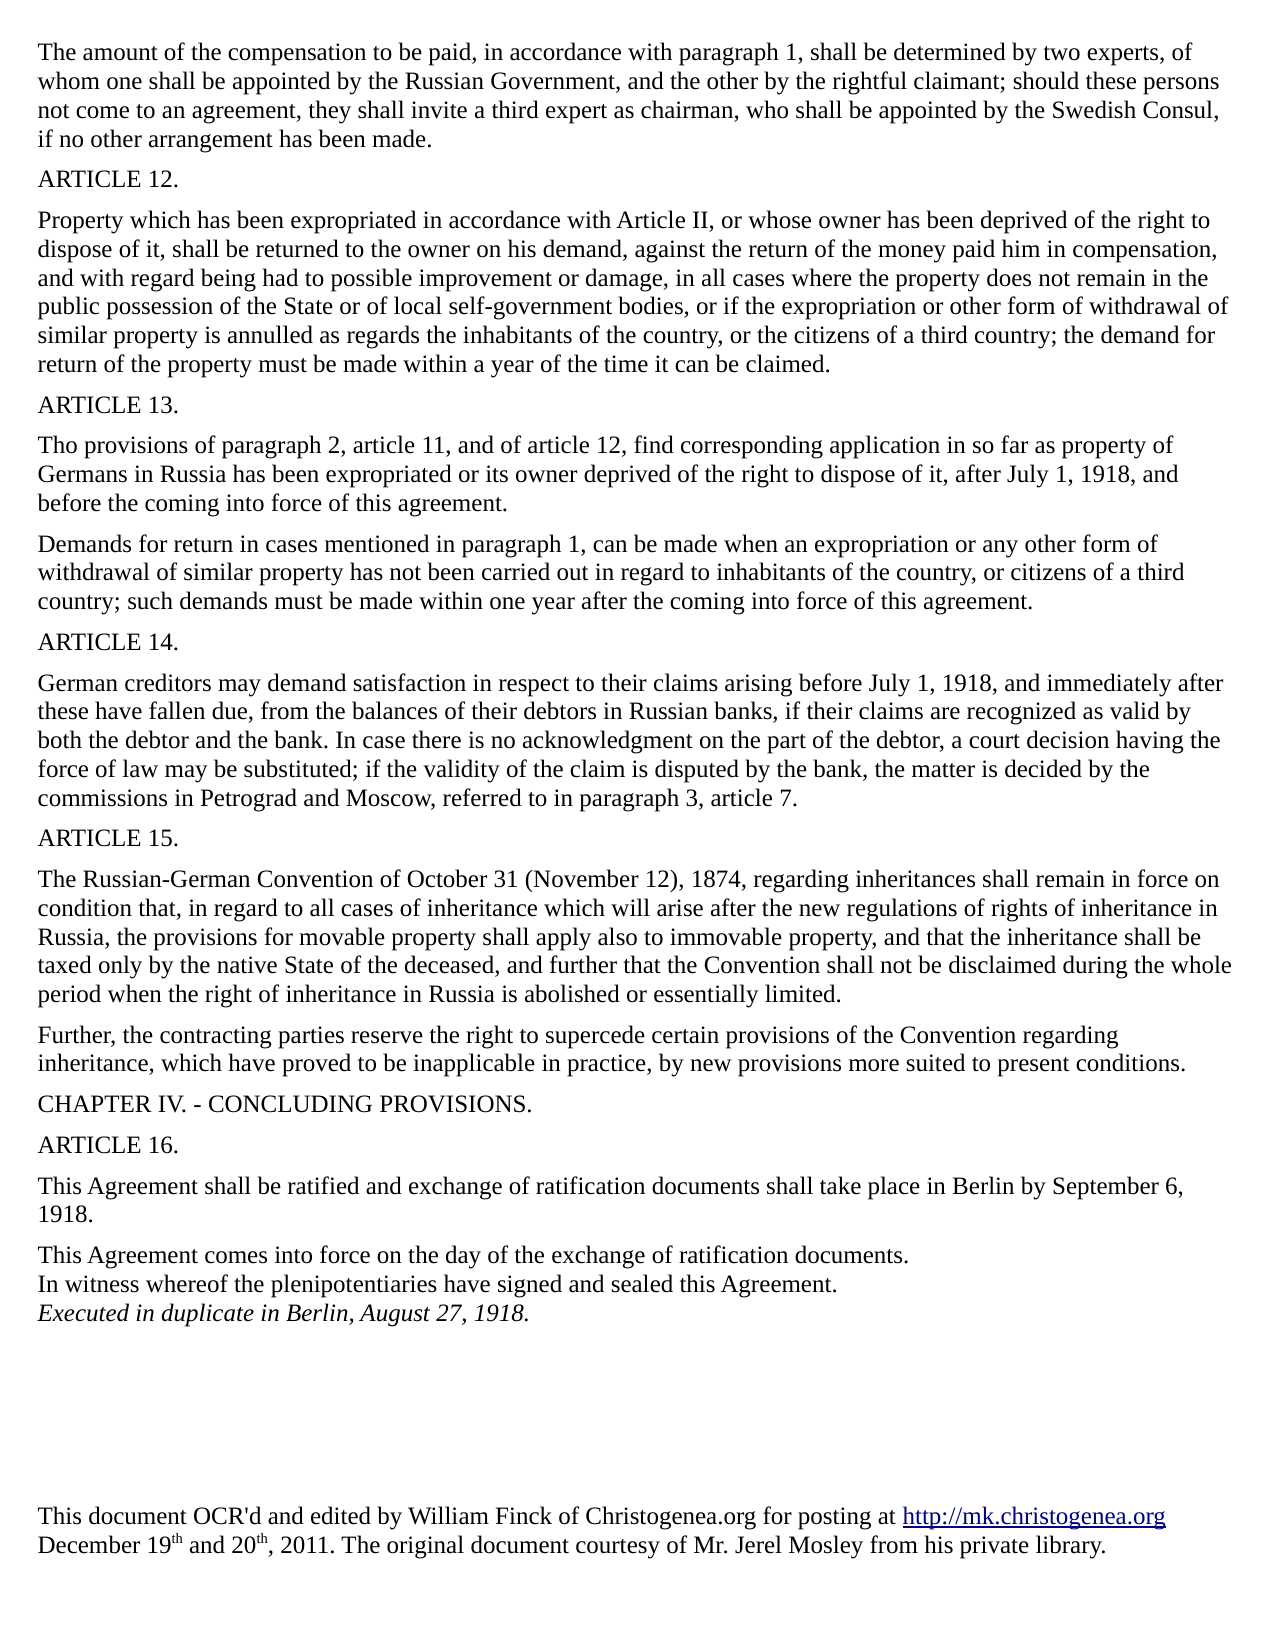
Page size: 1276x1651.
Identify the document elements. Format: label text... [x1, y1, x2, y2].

text In witness whereof the plenipotentiaries have signed and sealed this Agreement. [37, 1269, 1238, 1298]
text ARTICLE 12. [37, 164, 1238, 193]
text German creditors may demand satisfaction in respect to their claims arising before July 1, 1918, and immediately after these have fallen due, from the balances of their debtors in Russian banks, if their claims are recognized as valid by both the debtor and the bank. In case there is no acknowledgment on the part of the debtor, a court decision having the force of law may be substituted; if the validity of the claim is disputed by the bank, the matter is decided by the commissions in Petrograd and Moscow, referred to in paragraph 3, article 7. [37, 668, 1238, 811]
text Further, the contracting parties reserve the right to supercede certain provisions of the Convention regarding inheritance, which have proved to be inapplicable in practice, by new provisions more suited to present conditions. [37, 1020, 1238, 1077]
text Tho provisions of paragraph 2, article 11, and of article 12, find corresponding application in so far as property of Germans in Russia has been expropriated or its owner deprived of the right to dispose of it, after July 1, 1918, and before the coming into force of this agreement. [37, 430, 1238, 517]
text ARTICLE 16. [37, 1130, 1238, 1159]
text ARTICLE 15. [37, 823, 1238, 852]
text This Agreement comes into force on the day of the exchange of ratification documents. [37, 1240, 1238, 1269]
text Executed in duplicate in Berlin, August 27, 1918. [37, 1298, 1238, 1326]
text The amount of the compensation to be paid, in accordance with paragraph 1, shall be determined by two experts, of whom one shall be appointed by the Russian Government, and the other by the rightful claimant; should these persons not come to an agreement, they shall invite a third expert as chairman, who shall be appointed by the Swedish Consul, if no other arrangement has been made. [37, 37, 1238, 152]
text ARTICLE 14. [37, 627, 1238, 656]
text This document OCR'd and edited by William Finck of Christogenea.org for posting at http://mk.christogenea.org December 19th and 20th, 2011. The original document courtesy of Mr. Jerel Mosley from his private library. [37, 1501, 1238, 1559]
text Demands for return in cases mentioned in paragraph 1, can be made when an expropriation or any other form of withdrawal of similar property has not been carried out in regard to inhabitants of the country, or citizens of a third country; such demands must be made within one year after the coming into force of this agreement. [37, 529, 1238, 615]
text The Russian-German Convention of October 31 (November 12), 1874, regarding inheritances shall remain in force on condition that, in regard to all cases of inheritance which will arise after the new regulations of rights of inheritance in Russia, the provisions for movable property shall apply also to immovable property, and that the inheritance shall be taxed only by the native State of the deceased, and further that the Convention shall not be disclaimed during the whole period when the right of inheritance in Russia is abolished or essentially limited. [37, 864, 1238, 1008]
text CHAPTER IV. - CONCLUDING PROVISIONS. [37, 1089, 1238, 1118]
text ARTICLE 13. [37, 390, 1238, 418]
text This Agreement shall be ratified and exchange of ratification documents shall take place in Berlin by September 6, 1918. [37, 1171, 1238, 1228]
text Property which has been expropriated in accordance with Article II, or whose owner has been deprived of the right to dispose of it, shall be returned to the owner on his demand, against the return of the money paid him in compensation, and with regard being had to possible improvement or damage, in all cases where the property does not remain in the public possession of the State or of local self-government bodies, or if the expropriation or other form of withdrawal of similar property is annulled as regards the inhabitants of the country, or the citizens of a third country; the demand for return of the property must be made within a year of the time it can be claimed. [37, 205, 1238, 378]
